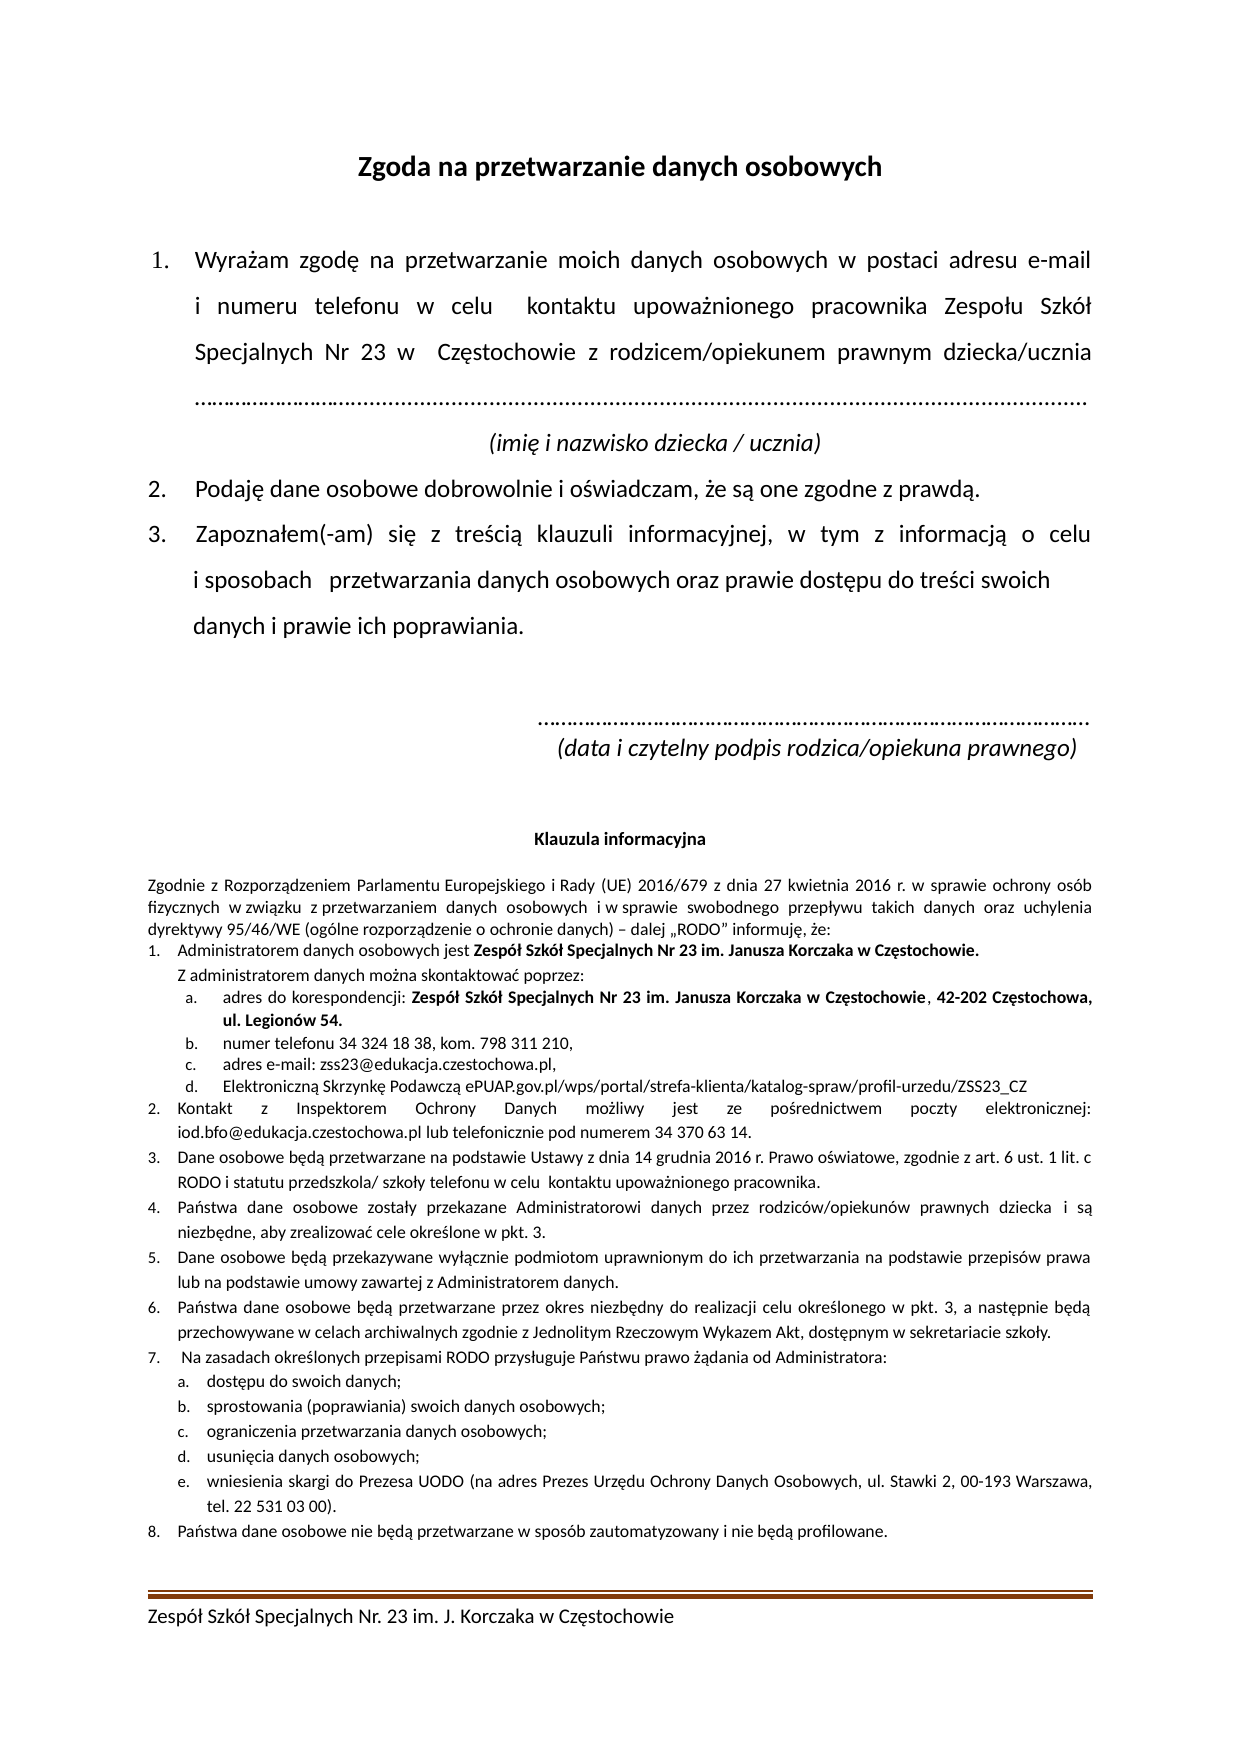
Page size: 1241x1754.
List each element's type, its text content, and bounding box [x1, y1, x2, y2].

text …………………………………………………………………………………… [148, 701, 1104, 732]
text (data i czytelny podpis rodzica/opiekuna prawnego) [443, 732, 1093, 762]
list Wyrażam zgodę na przetwarzanie moich danych osobowych w postaci adresu e-mail i numeru telefonu w celu kontaktu upoważnionego pracownika Zespołu Szkół Specjalnych Nr 23 w Częstochowie z rodzicem/opiekunem prawnym dziecka/ucznia ………………………..................................................................................................................... (imię i nazwisko dziecka / ucznia) [151, 244, 1093, 458]
list danych i prawie ich poprawiania. [148, 610, 1093, 641]
list sprostowania (poprawiania) swoich danych osobowych; [177, 1396, 1093, 1417]
text Zgoda na przetwarzanie danych osobowych [148, 148, 1093, 229]
list Dane osobowe będą przetwarzane na podstawie Ustawy z dnia 14 grudnia 2016 r. Prawo oświatowe, zgodnie z art. 6 ust. 1 lit. c RODO i statutu przedszkola/ szkoły telefonu w celu kontaktu upoważnionego pracownika. [148, 1147, 1093, 1193]
list numer telefonu 34 324 18 38, kom. 798 311 210, [185, 1032, 1093, 1053]
list Państwa dane osobowe będą przetwarzane przez okres niezbędny do realizacji celu określonego w pkt. 3, a następnie będą przechowywane w celach archiwalnych zgodnie z Jednolitym Rzeczowym Wykazem Akt, dostępnym w sekretariacie szkoły. [148, 1296, 1093, 1342]
list ograniczenia przetwarzania danych osobowych; [177, 1420, 1093, 1442]
list adres e-mail: zss23@edukacja.czestochowa.pl, [185, 1053, 1093, 1075]
list Dane osobowe będą przekazywane wyłącznie podmiotom uprawnionym do ich przetwarzania na podstawie przepisów prawa lub na podstawie umowy zawartej z Administratorem danych. [148, 1246, 1093, 1293]
list Kontakt z Inspektorem Ochrony Danych możliwy jest ze pośrednictwem poczty elektronicznej: iod.bfo@edukacja.czestochowa.pl lub telefonicznie pod numerem 34 370 63 14. [148, 1097, 1093, 1143]
list Administratorem danych osobowych jest Zespół Szkół Specjalnych Nr 23 im. Janusza Korczaka w Częstochowie. [148, 939, 1093, 961]
list Państwa dane osobowe nie będą przetwarzane w sposób zautomatyzowany i nie będą profilowane. [148, 1520, 1093, 1542]
list dostępu do swoich danych; [177, 1371, 1093, 1392]
list wniesienia skargi do Prezesa UODO (na adres Prezes Urzędu Ochrony Danych Osobowych, ul. Stawki 2, 00-193 Warszawa, tel. 22 531 03 00). [177, 1470, 1093, 1517]
list 2. Podaję dane osobowe dobrowolnie i oświadczam, że są one zgodne z prawdą. [148, 473, 1093, 503]
text Klauzula informacyjna [148, 827, 1093, 850]
text Z administratorem danych można skontaktować poprzez: [177, 964, 1093, 986]
text Zgodnie z Rozporządzeniem Parlamentu Europejskiego i Rady (UE) 2016/679 z dnia 27 kwietnia 2016 r. w sprawie ochrony osób fizycznych w związku z przetwarzaniem danych osobowych i w sprawie swobodnego przepływu takich danych oraz uchylenia dyrektywy 95/46/WE (ogólne rozporządzenie o ochronie danych) – dalej „RODO” informuję, że: [148, 874, 1093, 939]
list Elektroniczną Skrzynkę Podawczą ePUAP.gov.pl/wps/portal/strefa-klienta/katalog-spraw/profil-urzedu/ZSS23_CZ [185, 1075, 1093, 1097]
list adres do korespondencji: Zespół Szkół Specjalnych Nr 23 im. Janusza Korczaka w Częstochowie, 42-202 Częstochowa, ul. Legionów 54. [185, 986, 1093, 1031]
list 3. Zapoznałem(-am) się z treścią klauzuli informacyjnej, w tym z informacją o celu i sposobach przetwarzania danych osobowych oraz prawie dostępu do treści swoich [148, 518, 1093, 595]
list usunięcia danych osobowych; [177, 1445, 1093, 1467]
list Na zasadach określonych przepisami RODO przysługuje Państwu prawo żądania od Administratora: [148, 1346, 1075, 1367]
list Państwa dane osobowe zostały przekazane Administratorowi danych przez rodziców/opiekunów prawnych dziecka i są niezbędne, aby zrealizować cele określone w pkt. 3. [148, 1196, 1093, 1243]
